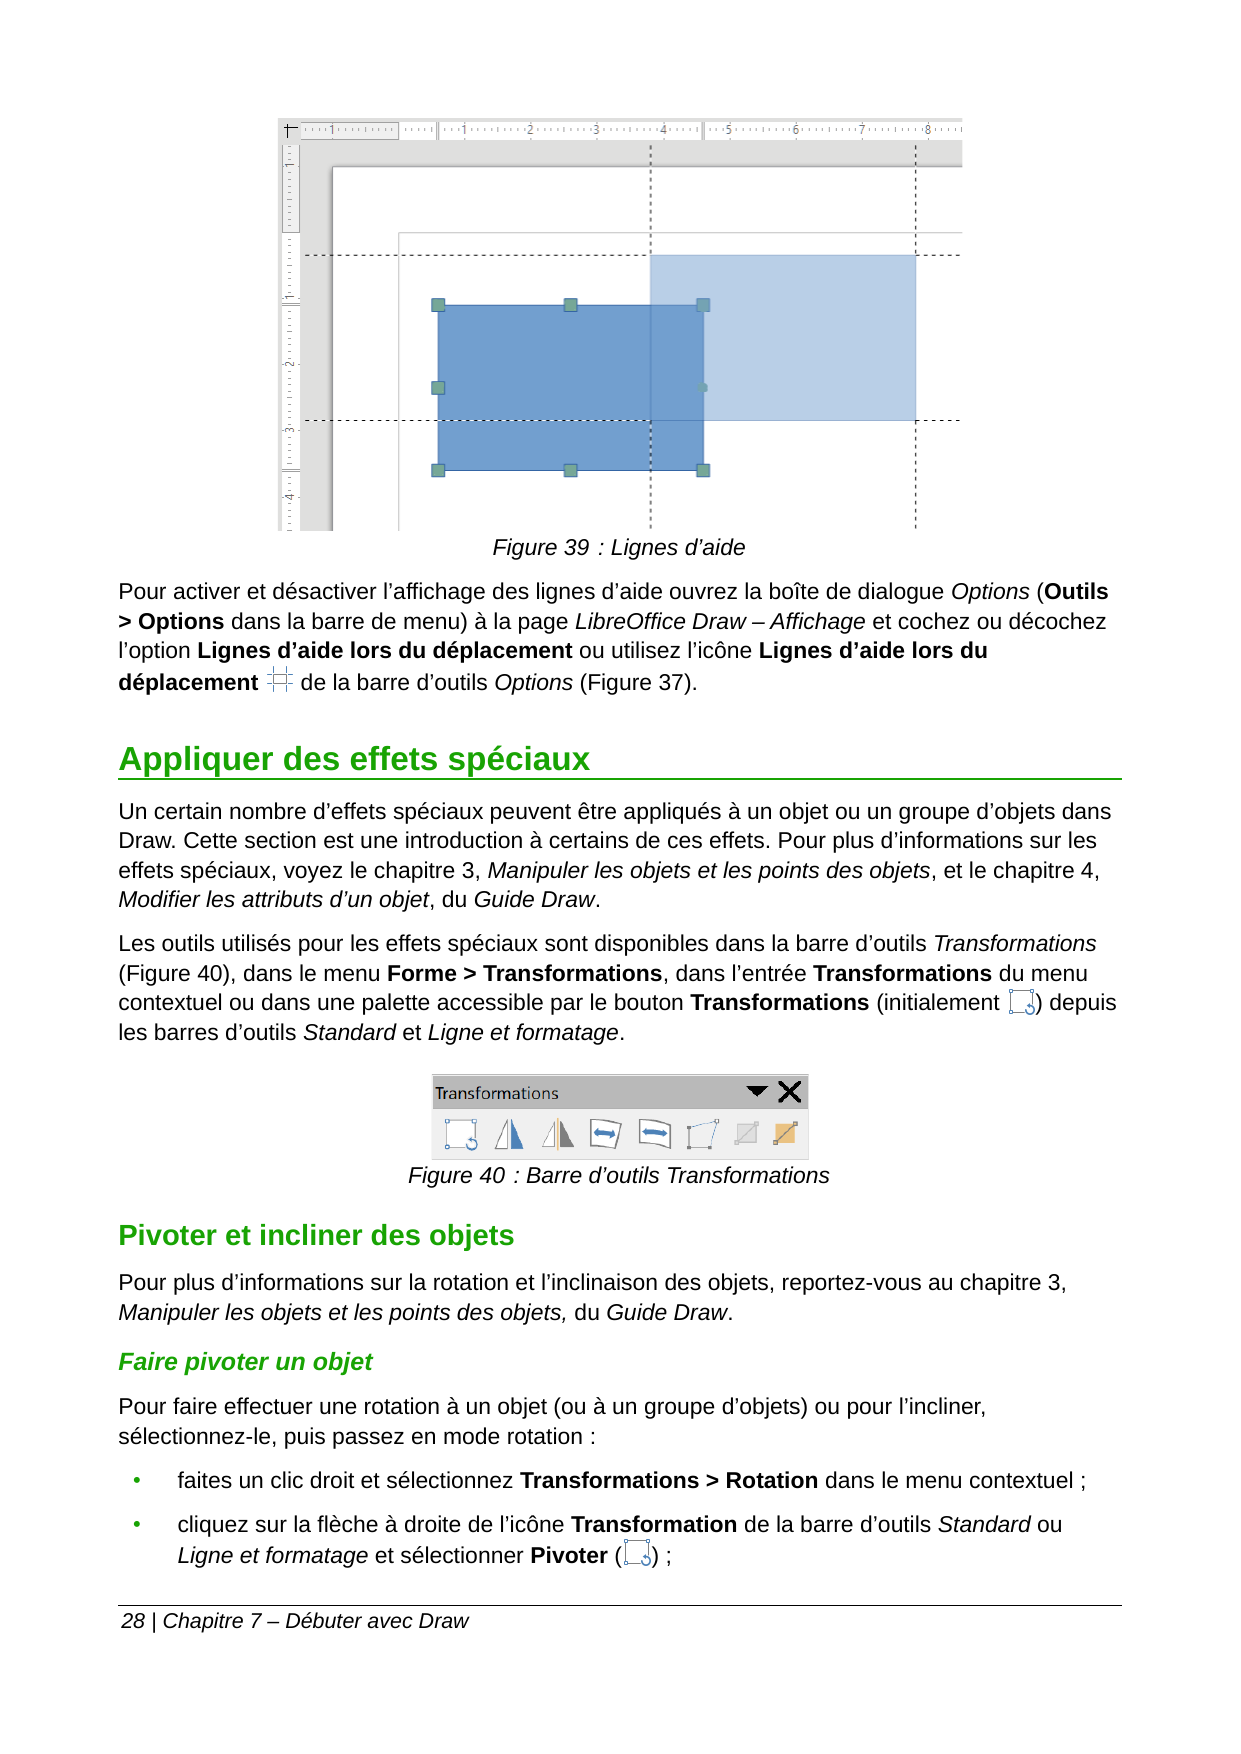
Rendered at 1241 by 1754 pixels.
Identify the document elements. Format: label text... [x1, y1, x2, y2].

text Figure 39 : Lignes d’aide [118, 531, 1122, 560]
subtitle Appliquer des effets spéciaux [118, 739, 1122, 778]
list faites un clic droit et sélectionnez Transformations > Rotation dans le menu contextuel ; [133, 1463, 1122, 1493]
picture [264, 663, 294, 694]
text Pour plus d’informations sur la rotation et l’inclinaison des objets, reportez-vous au chapitre 3, Manipuler les objets et les points des objets, du Guide Draw. [118, 1266, 1122, 1325]
picture [1006, 986, 1036, 1016]
text Un certain nombre d’effets spéciaux peuvent être appliqués à un objet ou un groupe d’objets dans Draw. Cette section est une introduction à certains de ces effets. Pour plus d’informations sur les effets spéciaux, voyez le chapitre 3, Manipuler les objets et les points des objets, et le chapitre 4, Modifier les attributs d’un objet, du Guide Draw. [118, 794, 1122, 912]
list cliquez sur la flèche à droite de l’icône Transformation de la barre d’outils Standard ou Ligne et formatage et sélectionner Pivoter () ; [133, 1508, 1122, 1568]
text Pour faire effectuer une rotation à un objet (ou à un groupe d’objets) ou pour l’incliner, sélectionnez-le, puis passez en mode rotation : [118, 1390, 1122, 1449]
text Pour activer et désactiver l’affichage des lignes d’aide ouvrez la boîte de dialogue Options (Outils > Options dans la barre de menu) à la page LibreOffice Draw – Affichage et cochez ou décochez l’option Lignes d’aide lors du déplacement ou utilisez l’icône Lignes d’aide lors du déplacement de la barre d’outils Options (Figure 37). [118, 575, 1122, 695]
picture [277, 118, 963, 531]
picture [621, 1537, 652, 1567]
text Les outils utilisés pour les effets spéciaux sont disponibles dans la barre d’outils Transformations (Figure 40), dans le menu Forme > Transformations, dans l’entrée Transformations du menu contextuel ou dans une palette accessible par le bouton Transformations (initialement ) depuis les barres d’outils Standard et Ligne et formatage. [118, 927, 1122, 1045]
text Figure 40 : Barre d’outils Transformations [118, 1159, 1122, 1189]
subtitle Faire pivoter un objet [118, 1346, 1122, 1375]
picture [431, 1074, 809, 1160]
